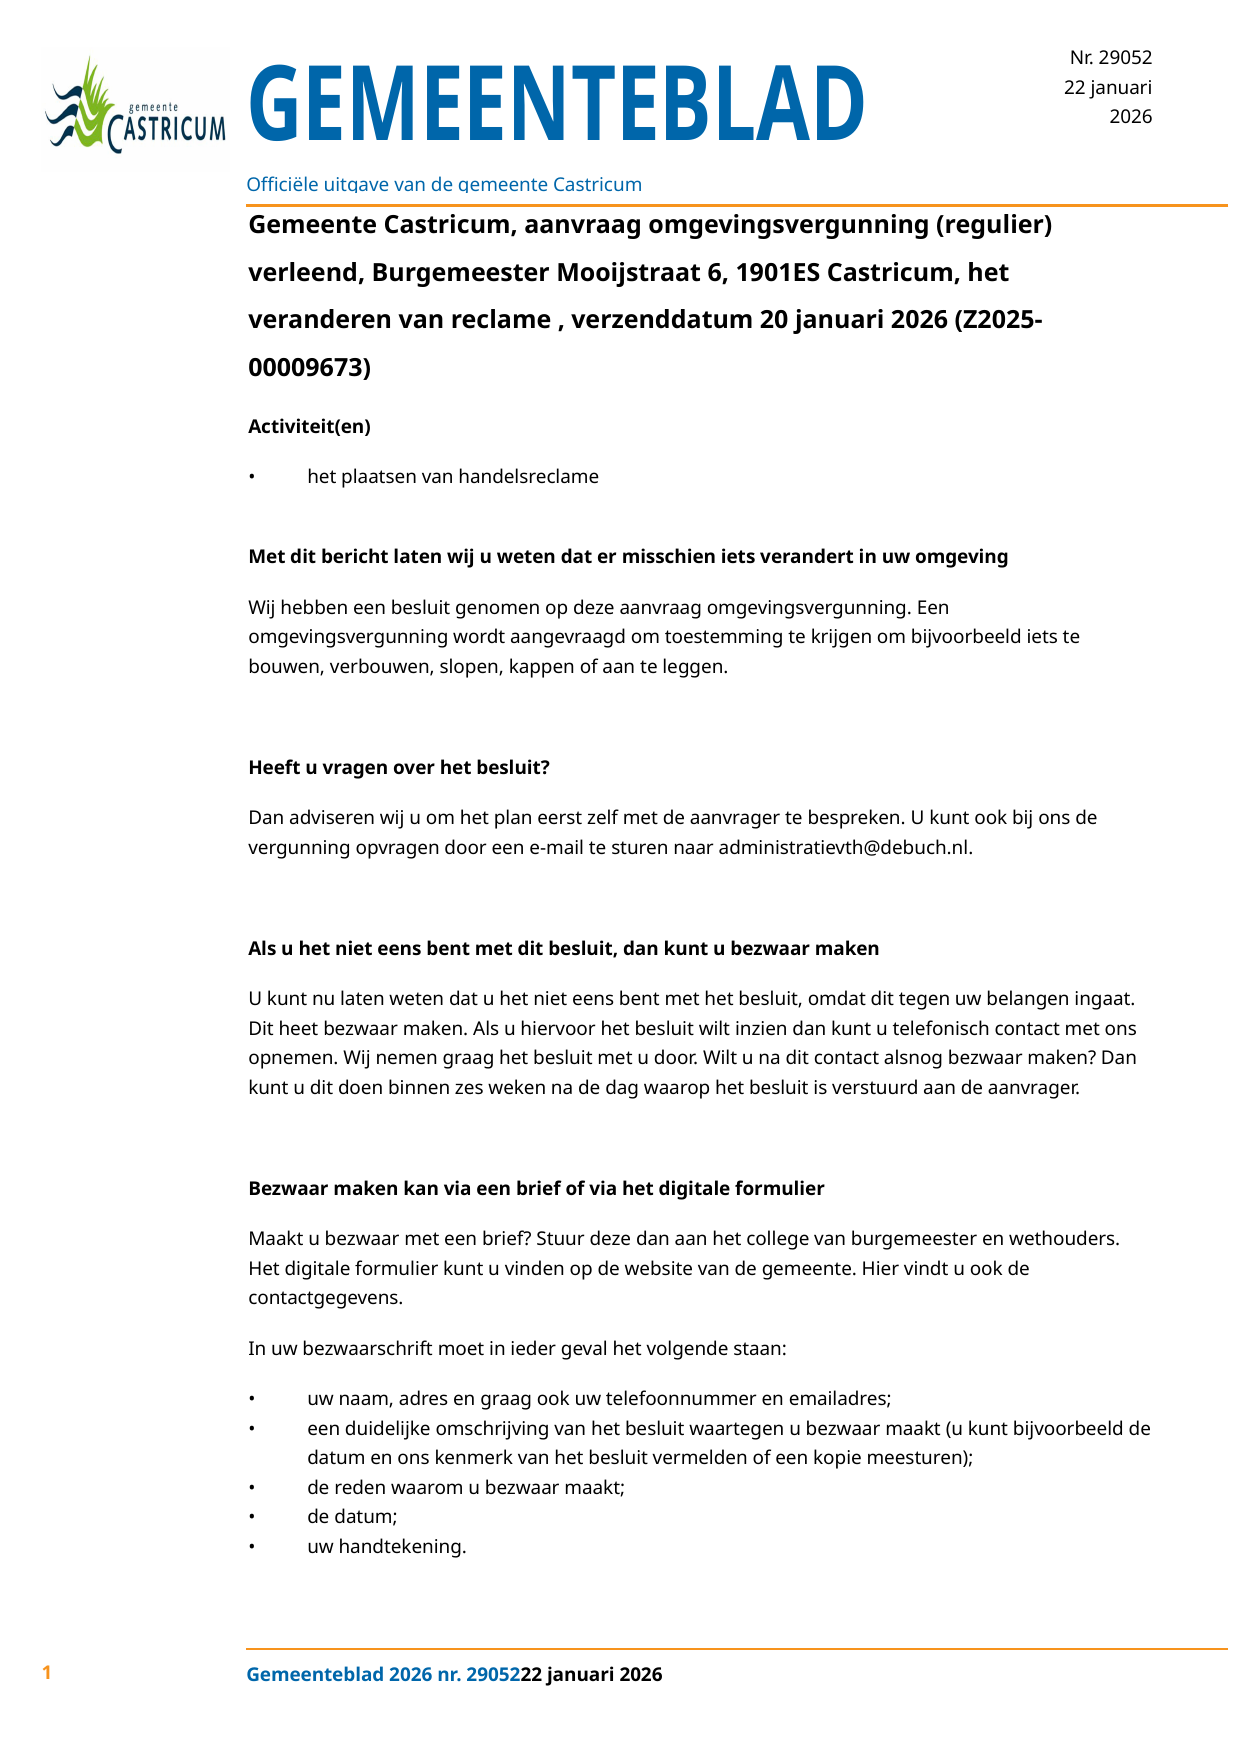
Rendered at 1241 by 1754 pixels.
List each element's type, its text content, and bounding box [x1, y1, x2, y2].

text Als u het niet eens bent met dit besluit, dan kunt u bezwaar maken [248, 935, 1152, 961]
list de datum; [248, 1503, 1152, 1529]
picture [41, 47, 231, 172]
text Wij hebben een besluit genomen op deze aanvraag omgevingsvergunning. Een omgevingsvergunning wordt aangevraagd om toestemming te krijgen om bijvoorbeeld iets te bouwen, verbouwen, slopen, kappen of aan te leggen. [248, 594, 1152, 679]
list uw naam, adres en graag ook uw telefoonnummer en emailadres; [248, 1385, 1152, 1411]
text In uw bezwaarschrift moet in ieder geval het volgende staan: [248, 1335, 1152, 1361]
list het plaatsen van handelsreclame [248, 463, 1152, 489]
text U kunt nu laten weten dat u het niet eens bent met het besluit, omdat dit tegen uw belangen ingaat. Dit heet bezwaar maken. Als u hiervoor het besluit wilt inzien dan kunt u telefonisch contact met ons opnemen. Wij nemen graag het besluit met u door. Wilt u na dit contact alsnog bezwaar maken? Dan kunt u dit doen binnen zes weken na de dag waarop het besluit is verstuurd aan de aanvrager. [248, 985, 1152, 1100]
list een duidelijke omschrijving van het besluit waartegen u bezwaar maakt (u kunt bijvoorbeeld de datum en ons kenmerk van het besluit vermelden of een kopie meesturen); [248, 1415, 1152, 1470]
text Heeft u vragen over het besluit? [248, 754, 1152, 780]
text Bezwaar maken kan via een brief of via het digitale formulier [248, 1175, 1152, 1201]
text Met dit bericht laten wij u weten dat er misschien iets verandert in uw omgeving [248, 543, 1152, 569]
list uw handtekening. [248, 1533, 1152, 1559]
text Gemeente Castricum, aanvraag omgevingsvergunning (regulier) verleend, Burgemeester Mooijstraat 6, 1901ES Castricum, het veranderen van reclame , verzenddatum 20 januari 2026 (Z2025-00009673) [248, 207, 1152, 384]
text Maakt u bezwaar met een brief? Stuur deze dan aan het college van burgemeester en wethouders. Het digitale formulier kunt u vinden op de website van de gemeente. Hier vindt u ook de contactgegevens. [248, 1225, 1152, 1310]
text Dan adviseren wij u om het plan eerst zelf met de aanvrager te bespreken. U kunt ook bij ons de vergunning opvragen door een e-mail te sturen naar administratievth@debuch.nl. [248, 804, 1152, 860]
list de reden waarom u bezwaar maakt; [248, 1474, 1152, 1500]
text Activiteit(en) [248, 413, 1152, 439]
